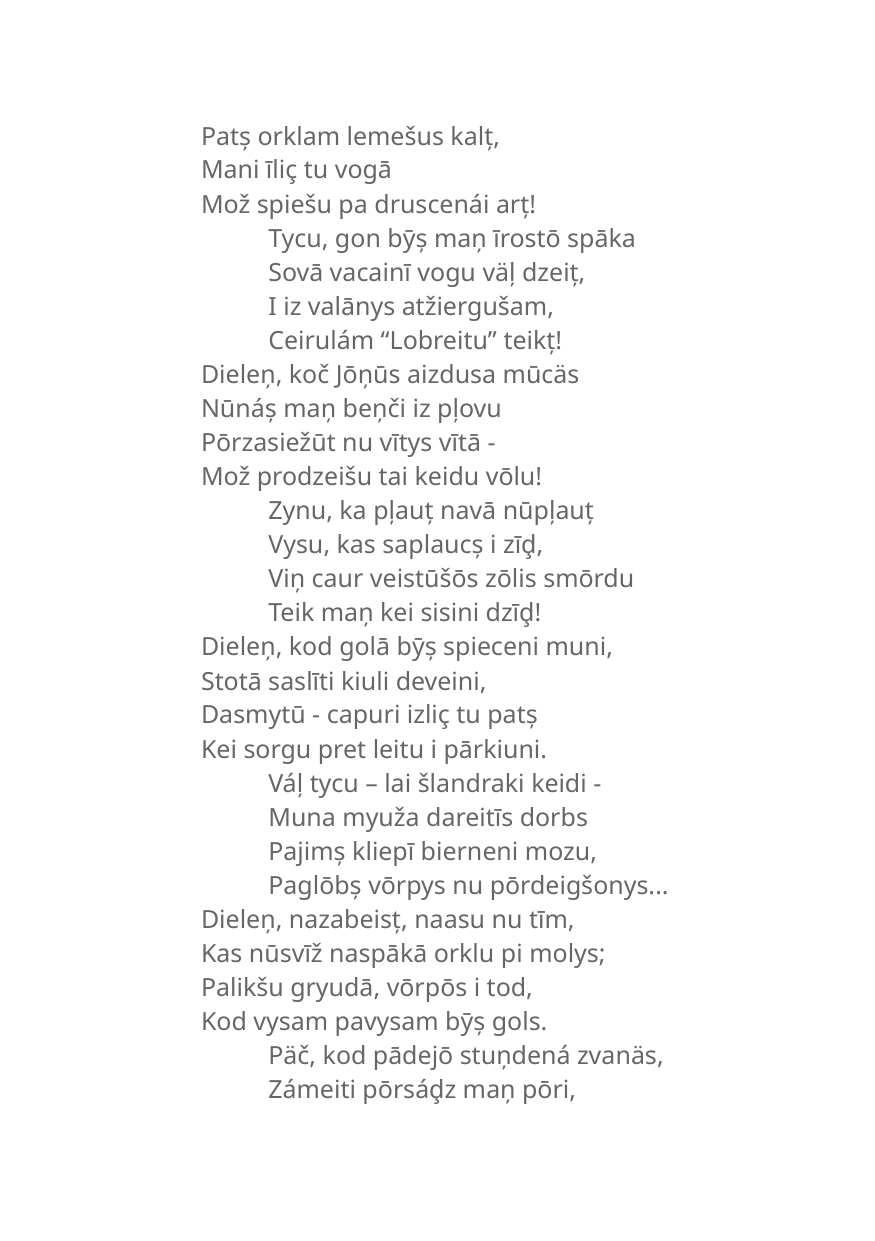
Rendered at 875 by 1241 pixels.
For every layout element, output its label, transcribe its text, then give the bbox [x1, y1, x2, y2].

text Vysu, kas saplaucș i zīḑ, [201, 527, 756, 561]
text Teik maņ kei sisini dzīḑ! [201, 595, 756, 629]
text Mož prodzeišu tai keidu vōlu! [201, 459, 756, 493]
text Muna myuža dareitīs dorbs [201, 799, 756, 833]
text Tycu, gon bȳș maņ īrostō spāka [201, 220, 756, 254]
text Nūnáș maņ beņči iz pļovu [201, 391, 756, 425]
text Viņ caur veistūšōs zōlis smōrdu [201, 561, 756, 595]
text Kas nūsvīž naspākā orklu pi molys; [201, 936, 756, 970]
text Sovā vacainī vogu väļ dzeiț, [201, 254, 756, 288]
text Päč, kod pādejō stuņdená zvanäs, [201, 1038, 756, 1072]
text I iz valānys atžiergušam, [201, 288, 756, 322]
text Kod vysam pavysam bȳș gols. [201, 1004, 756, 1038]
text Pōrzasiežūt nu vītys vītā - [201, 425, 756, 459]
text Dieleņ, nazabeisț, naasu nu tīm, [201, 902, 756, 936]
text Patș orklam lemešus kalț, [201, 118, 756, 152]
text Zámeiti pōrsáḑz maņ pōri, [201, 1072, 756, 1106]
text Dasmytū - capuri izliç tu patș [201, 697, 756, 731]
text Pajimș kliepī bierneni mozu, [201, 833, 756, 867]
text Dieleņ, koč Jōņūs aizdusa mūcäs [201, 357, 756, 391]
text Zynu, ka pļauț navā nūpļauț [201, 493, 756, 527]
text Mani īliç tu vogā [201, 152, 756, 186]
text Ceirulám “Lobreitu” teikț! [201, 322, 756, 357]
text Váļ tycu – lai šlandraki keidi - [201, 765, 756, 799]
text Dieleņ, kod golā bȳș spieceni muni, [201, 629, 756, 663]
text Palikšu gryudā, vōrpōs i tod, [201, 970, 756, 1004]
text Kei sorgu pret leitu i pārkiuni. [201, 731, 756, 765]
text Mož spiešu pa druscenái arț! [201, 186, 756, 220]
text Stotā saslīti kiuli deveini, [201, 663, 756, 697]
text Paglōbș vōrpys nu pōrdeigšonys... [201, 867, 756, 902]
